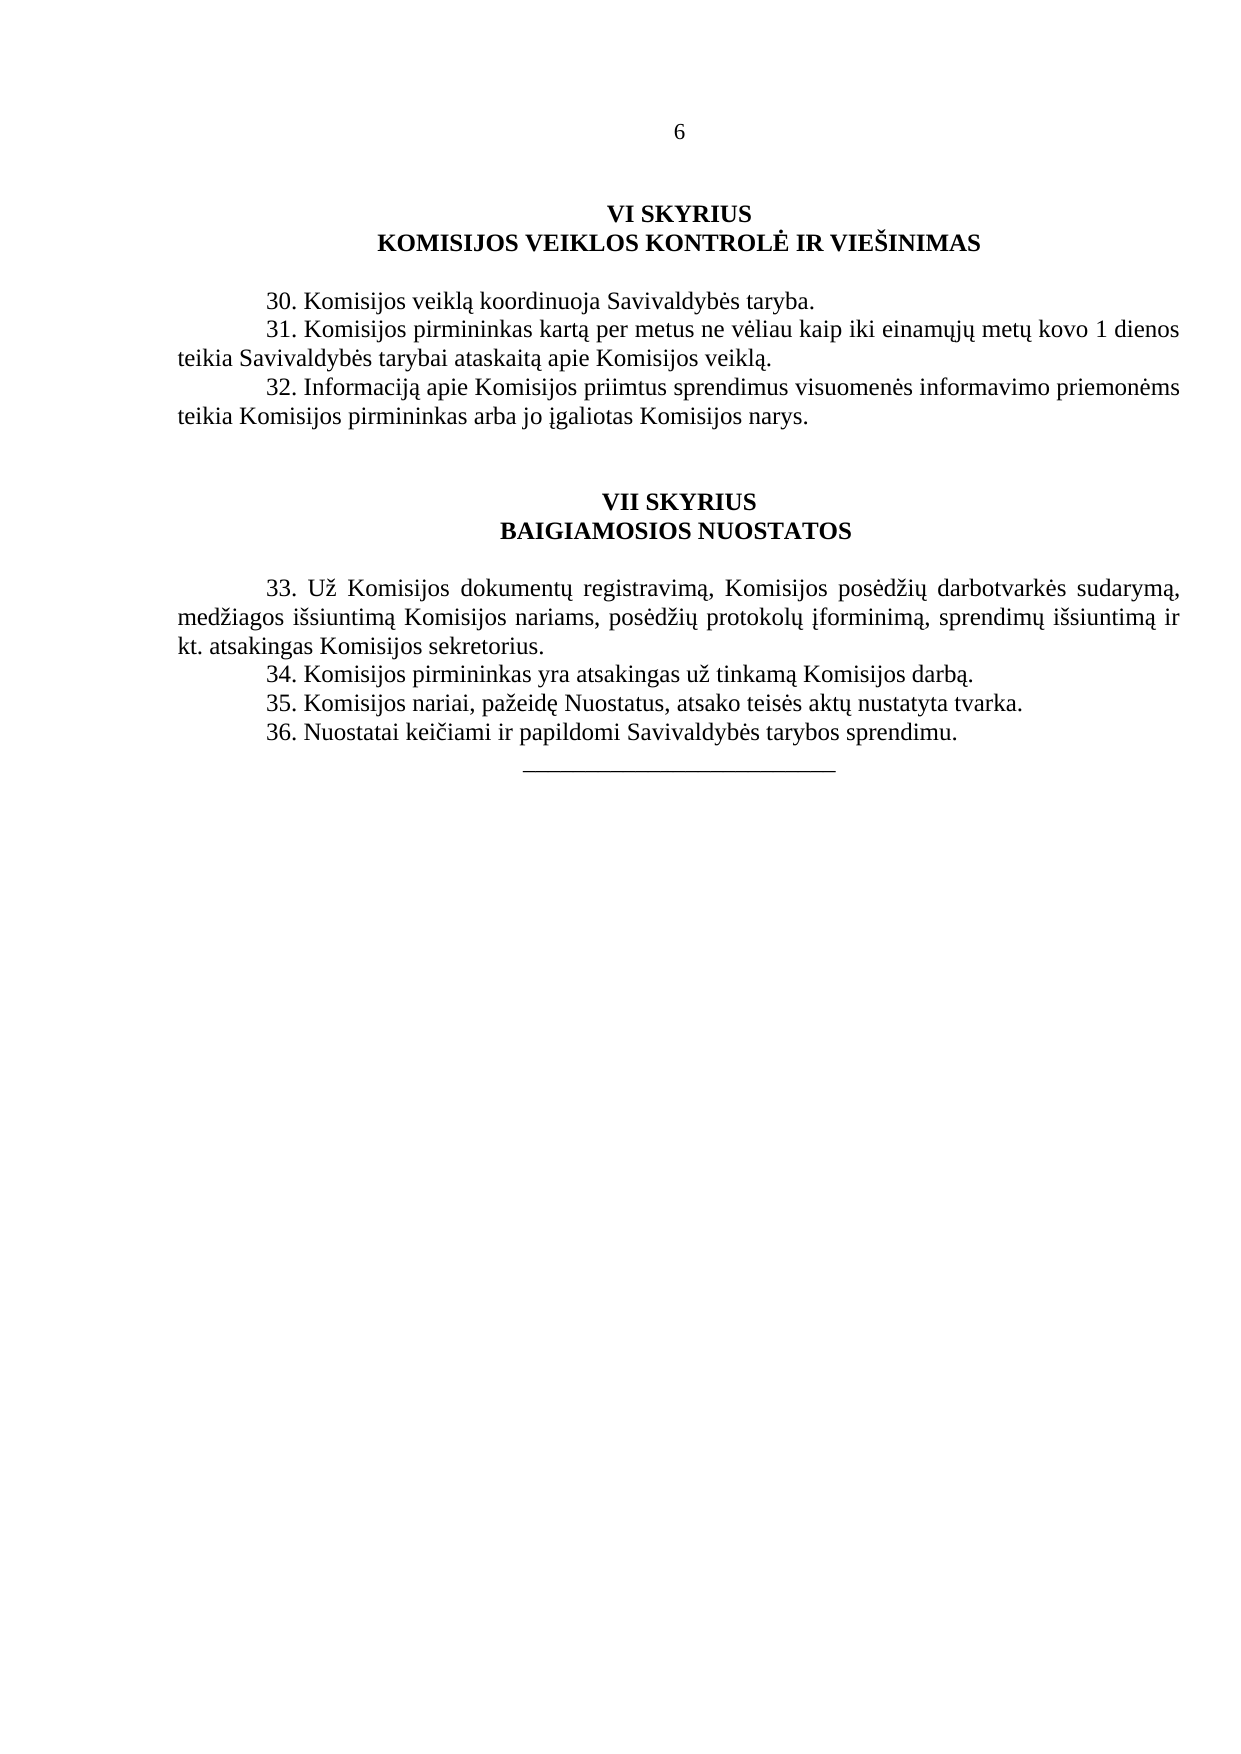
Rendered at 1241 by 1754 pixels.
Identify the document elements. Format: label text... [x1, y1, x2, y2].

text 31. Komisijos pirmininkas kartą per metus ne vėliau kaip iki einamųjų metų kovo 1 dienos teikia Savivaldybės tarybai ataskaitą apie Komisijos veiklą. [177, 314, 1181, 372]
text VII SKYRIUS [177, 487, 1181, 516]
text 36. Nuostatai keičiami ir papildomi Savivaldybės tarybos sprendimu. [177, 717, 1181, 746]
text 33. Už Komisijos dokumentų registravimą, Komisijos posėdžių darbotvarkės sudarymą, medžiagos išsiuntimą Komisijos nariams, posėdžių protokolų įforminimą, sprendimų išsiuntimą ir kt. atsakingas Komisijos sekretorius. [177, 573, 1181, 659]
text 32. Informaciją apie Komisijos priimtus sprendimus visuomenės informavimo priemonėms teikia Komisijos pirmininkas arba jo įgaliotas Komisijos narys. [177, 372, 1181, 429]
text KOMISIJOS VEIKLOS KONTROLĖ IR VIEŠINIMAS [177, 228, 1181, 257]
text 30. Komisijos veiklą koordinuoja Savivaldybės taryba. [177, 286, 1181, 314]
text 35. Komisijos nariai, pažeidę Nuostatus, atsako teisės aktų nustatyta tvarka. [177, 688, 1181, 717]
text 34. Komisijos pirmininkas yra atsakingas už tinkamą Komisijos darbą. [177, 659, 1181, 688]
text VI SKYRIUS [177, 199, 1181, 228]
text _________________________ [177, 746, 1181, 774]
text BAIGIAMOSIOS NUOSTATOS [177, 516, 1181, 544]
